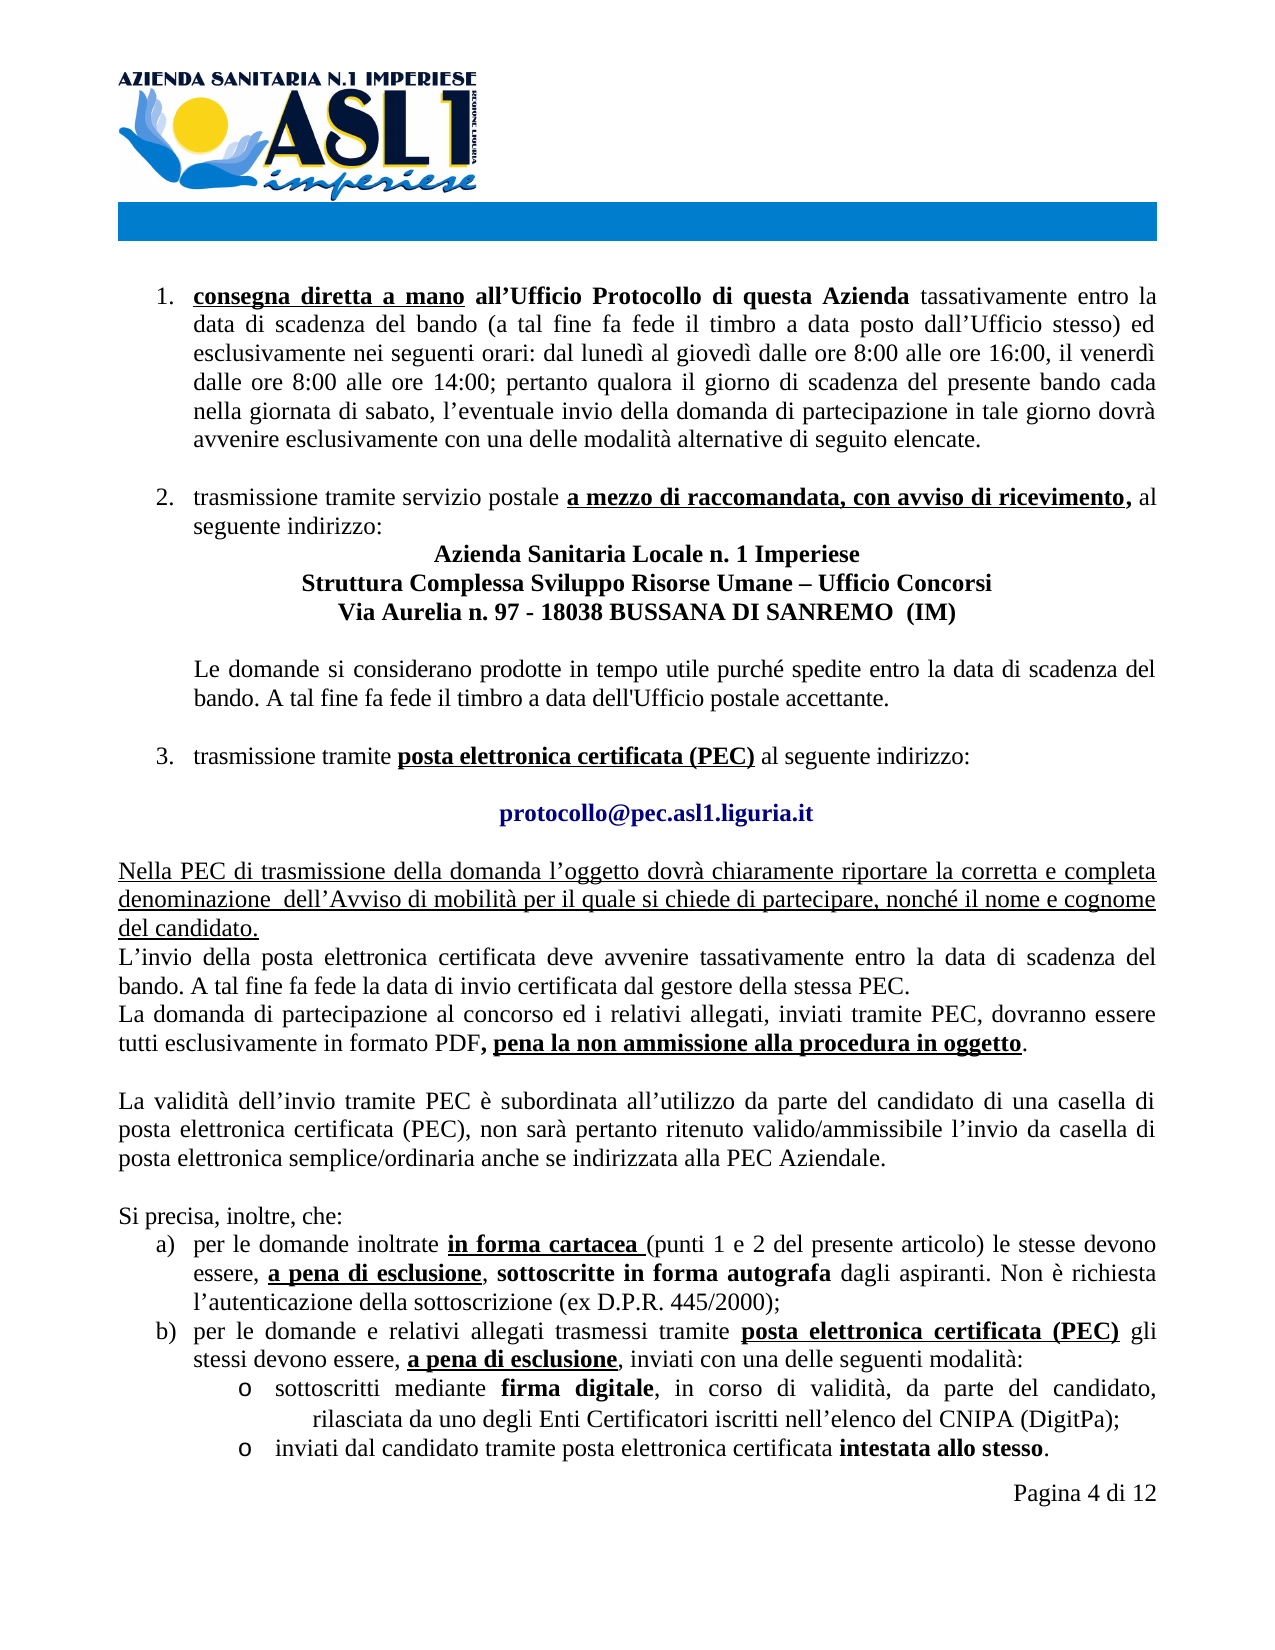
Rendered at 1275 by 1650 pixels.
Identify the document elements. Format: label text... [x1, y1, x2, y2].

text Azienda Sanitaria Locale n. 1 Imperiese [137, 539, 1157, 568]
text Via Aurelia n. 97 - 18038 BUSSANA DI SANREMO (IM) [137, 597, 1157, 626]
text La domanda di partecipazione al concorso ed i relativi allegati, inviati tramite PEC, dovranno essere tutti esclusivamente in formato PDF, pena la non ammissione alla procedura in oggetto. [118, 999, 1157, 1057]
text denominazione dell’Avviso di mobilità per il quale si chiede di partecipare, nonché il nome e cognome del candidato. [118, 882, 1157, 942]
text protocollo@pec.asl1.liguria.it [156, 798, 1157, 827]
list trasmissione tramite posta elettronica certificata (PEC) al seguente indirizzo: [156, 741, 1157, 769]
list trasmissione tramite servizio postale a mezzo di raccomandata, con avviso di ricevimento, al seguente indirizzo: [156, 482, 1157, 539]
list inviati dal candidato tramite posta elettronica certificata intestata allo stesso. [237, 1433, 1157, 1464]
text L’invio della posta elettronica certificata deve avvenire tassativamente entro la data di scadenza del bando. A tal fine fa fede la data di invio certificata dal gestore della stessa PEC. [118, 942, 1157, 999]
list consegna diretta a mano all’Ufficio Protocollo di questa Azienda tassativamente entro la data di scadenza del bando (a tal fine fa fede il timbro a data posto dall’Ufficio stesso) ed esclusivamente nei seguenti orari: dal lunedì al giovedì dalle ore 8:00 alle ore 16:00, il venerdì dalle ore 8:00 alle ore 14:00; pertanto qualora il giorno di scadenza del presente bando cada nella giornata di sabato, l’eventuale invio della domanda di partecipazione in tale giorno dovrà avvenire esclusivamente con una delle modalità alternative di seguito elencate. [156, 281, 1157, 453]
list per le domande e relativi allegati trasmessi tramite posta elettronica certificata (PEC) gli stessi devono essere, a pena di esclusione, inviati con una delle seguenti modalità: [156, 1316, 1157, 1373]
list sottoscritti mediante firma digitale, in corso di validità, da parte del candidato, rilasciata da uno degli Enti Certificatori iscritti nell’elenco del CNIPA (DigitPa); [237, 1373, 1157, 1433]
text La validità dell’invio tramite PEC è subordinata all’utilizzo da parte del candidato di una casella di posta elettronica certificata (PEC), non sarà pertanto ritenuto valido/ammissibile l’invio da casella di posta elettronica semplice/ordinaria anche se indirizzata alla PEC Aziendale. [118, 1086, 1157, 1172]
text Nella PEC di trasmissione della domanda l’oggetto dovrà chiaramente riportare la corretta e completa [118, 856, 1157, 881]
text Le domande si considerano prodotte in tempo utile purché spedite entro la data di scadenza del bando. A tal fine fa fede il timbro a data dell'Ufficio postale accettante. [193, 654, 1157, 712]
text Struttura Complessa Sviluppo Risorse Umane – Ufficio Concorsi [137, 568, 1157, 597]
text Si precisa, inoltre, che: [118, 1201, 1157, 1229]
list per le domande inoltrate in forma cartacea (punti 1 e 2 del presente articolo) le stesse devono essere, a pena di esclusione, sottoscritte in forma autografa dagli aspiranti. Non è richiesta l’autenticazione della sottoscrizione (ex D.P.R. 445/2000); [156, 1229, 1157, 1316]
